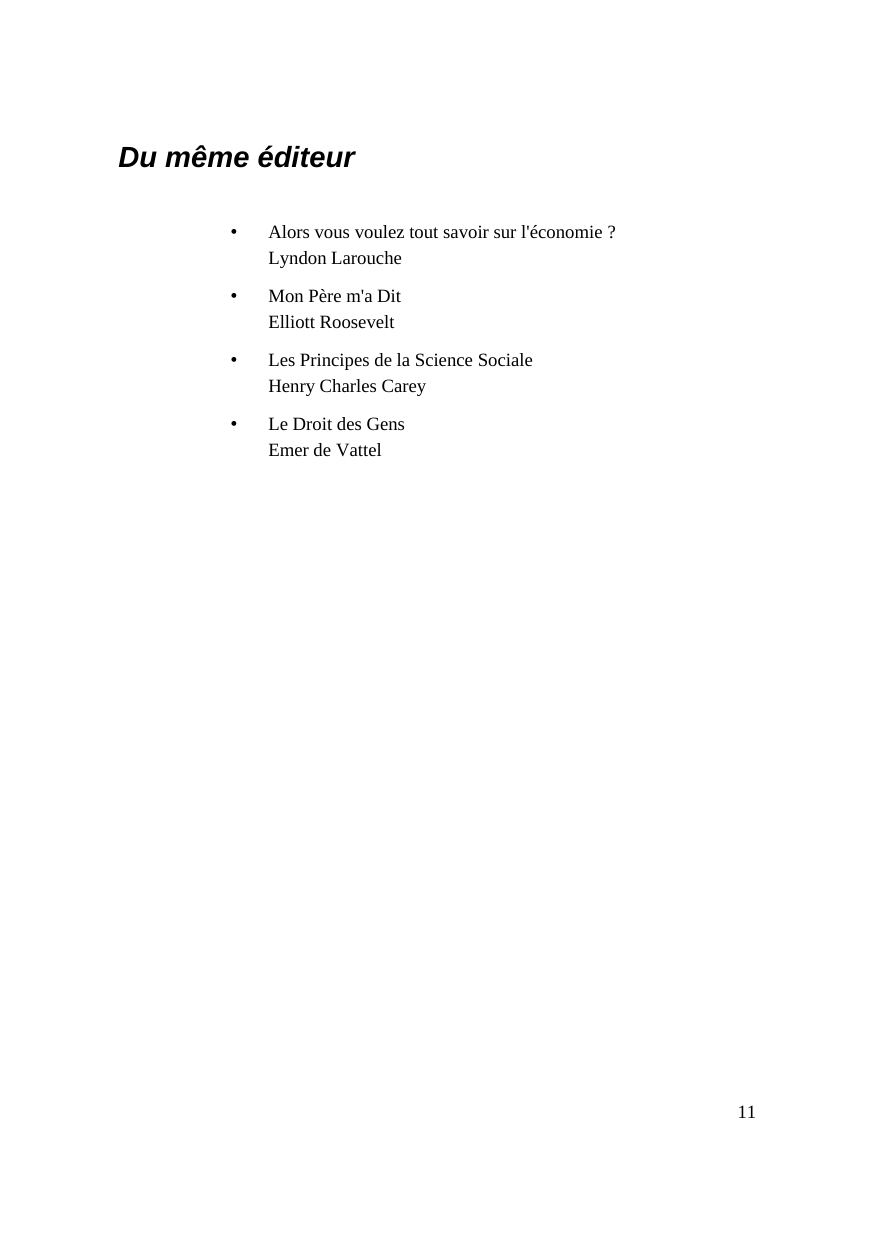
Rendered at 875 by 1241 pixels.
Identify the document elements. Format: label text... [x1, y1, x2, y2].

list Le Droit des Gens Emer de Vattel [231, 413, 756, 461]
list Alors vous voulez tout savoir sur l'économie ? Lyndon Larouche [231, 221, 756, 268]
list Les Principes de la Science Sociale Henry Charles Carey [231, 349, 756, 397]
subtitle Du même éditeur [118, 140, 756, 173]
list Mon Père m'a Dit Elliott Roosevelt [231, 285, 756, 332]
